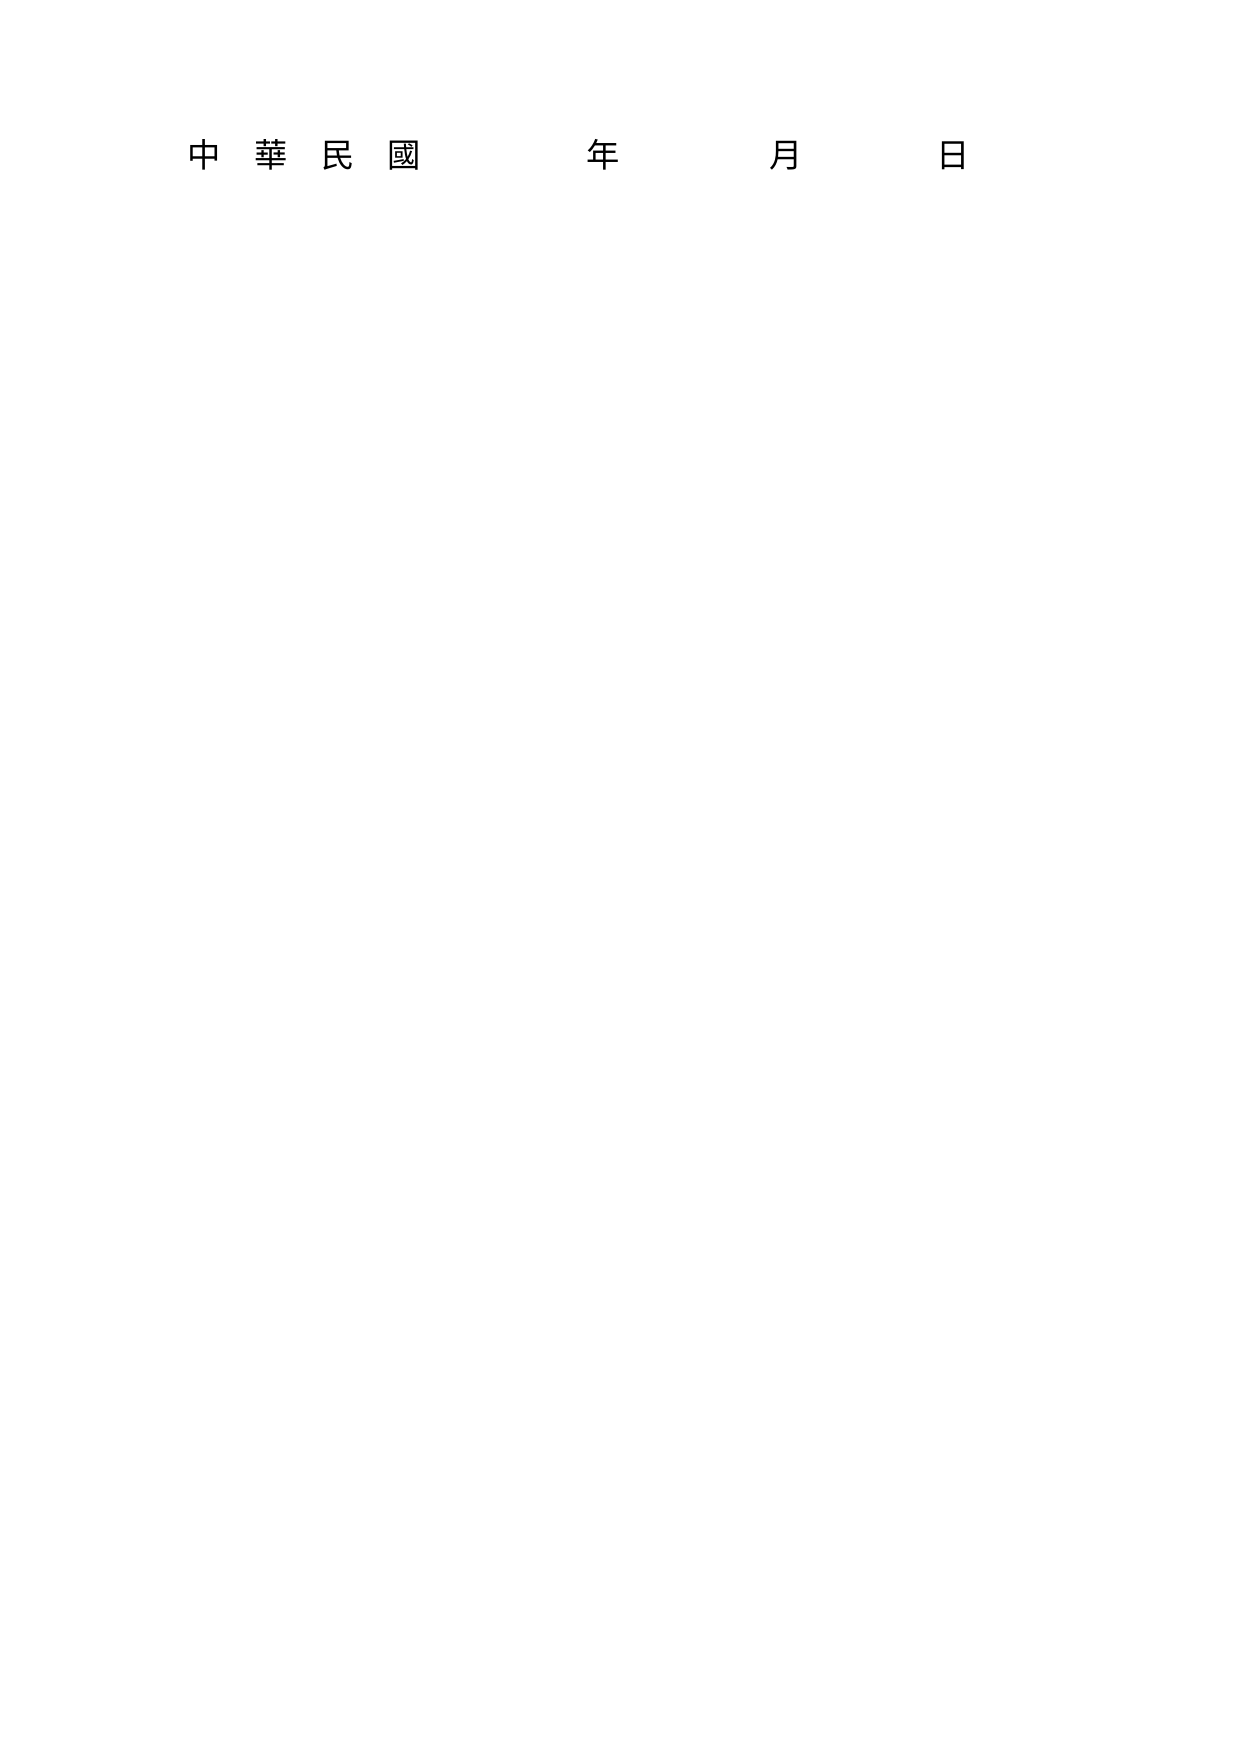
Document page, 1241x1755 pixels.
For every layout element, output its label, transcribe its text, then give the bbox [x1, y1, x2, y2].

text 中 華 民 國 年 月 日 [187, 129, 1216, 177]
